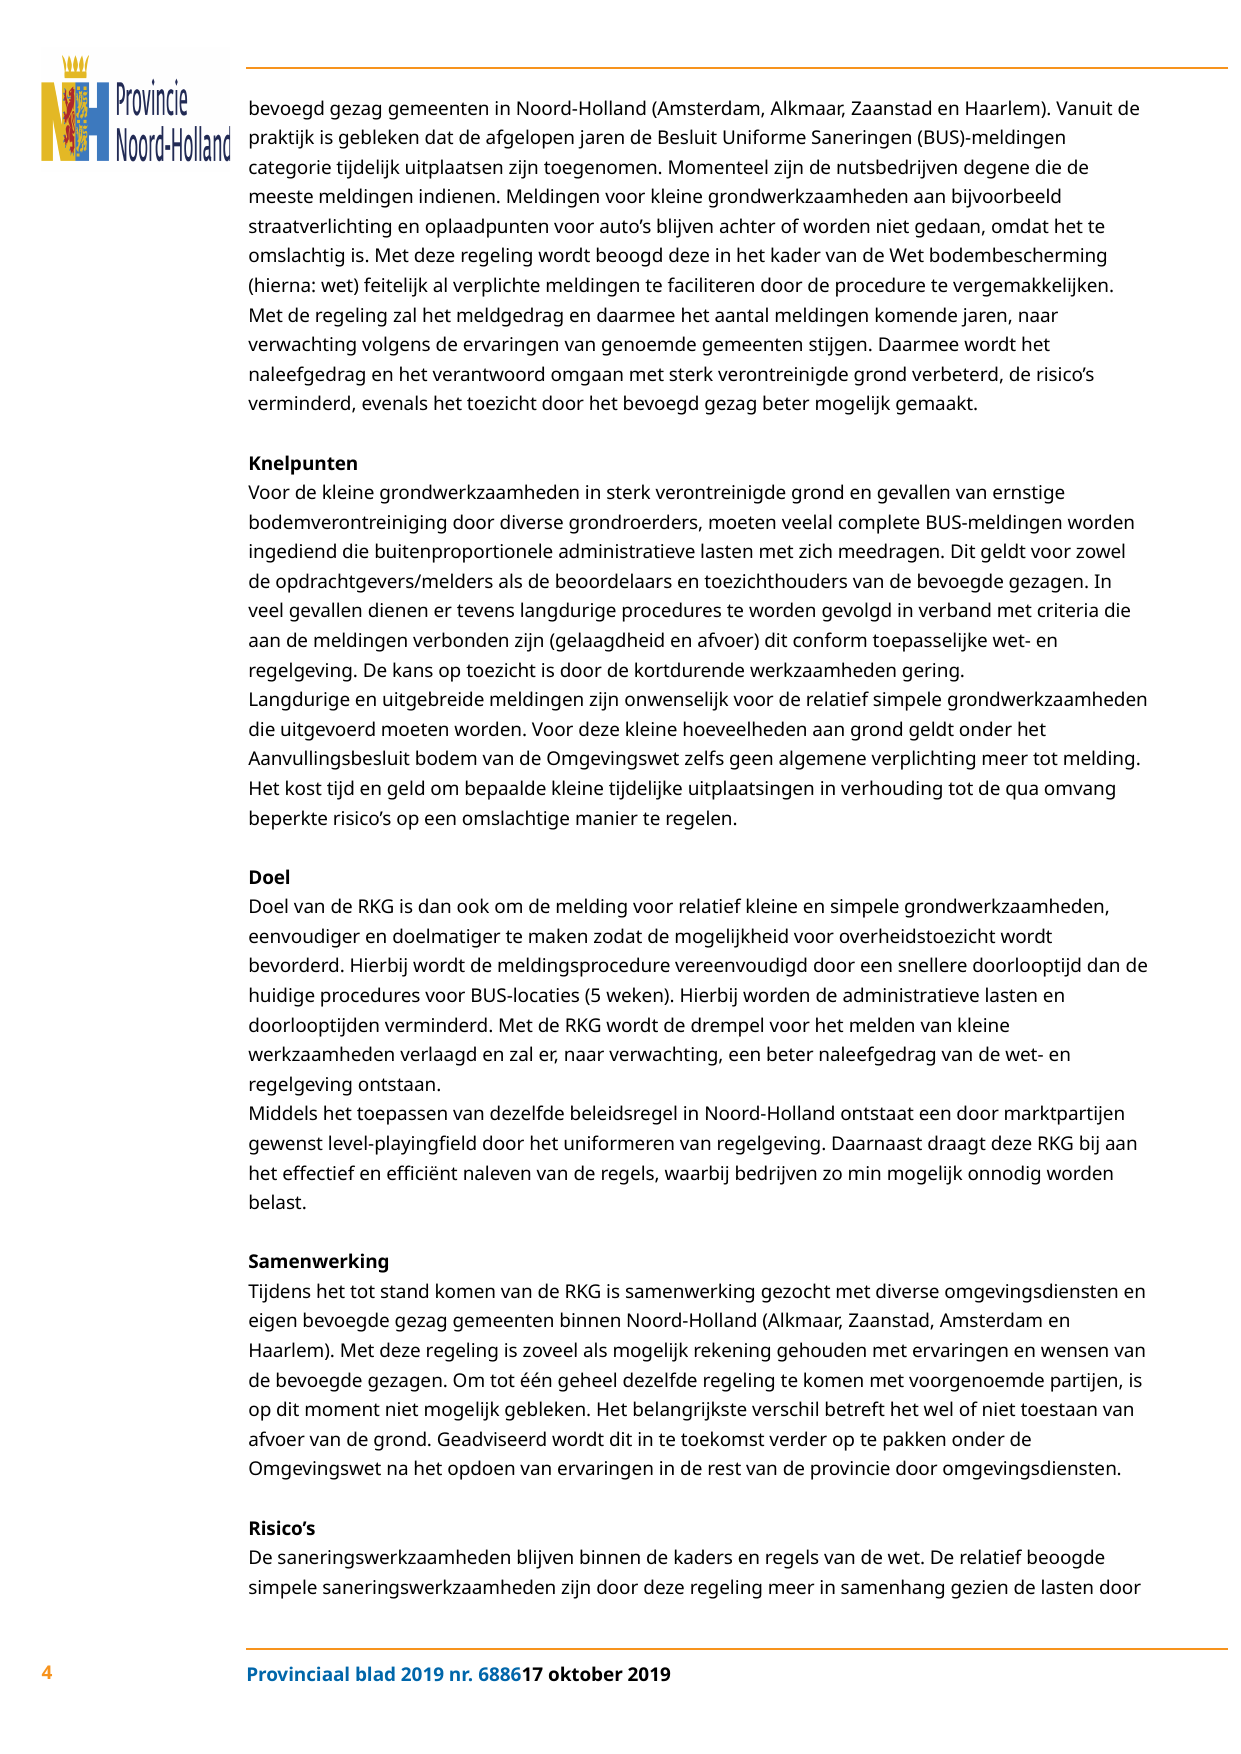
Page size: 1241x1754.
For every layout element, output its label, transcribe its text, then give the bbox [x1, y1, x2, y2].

text Doel van de RKG is dan ook om de melding voor relatief kleine en simpele grondwerkzaamheden, eenvoudiger en doelmatiger te maken zodat de mogelijkheid voor overheidstoezicht wordt bevorderd. Hierbij wordt de meldingsprocedure vereenvoudigd door een snellere doorlooptijd dan de huidige procedures voor BUS-locaties (5 weken). Hierbij worden de administratieve lasten en doorlooptijden verminderd. Met de RKG wordt de drempel voor het melden van kleine werkzaamheden verlaagd en zal er, naar verwachting, een beter naleefgedrag van de wet- en regelgeving ontstaan. [248, 893, 1152, 1097]
text bevoegd gezag gemeenten in Noord-Holland (Amsterdam, Alkmaar, Zaanstad en Haarlem). Vanuit de praktijk is gebleken dat de afgelopen jaren de Besluit Uniforme Saneringen (BUS)-meldingen categorie tijdelijk uitplaatsen zijn toegenomen. Momenteel zijn de nutsbedrijven degene die de meeste meldingen indienen. Meldingen voor kleine grondwerkzaamheden aan bijvoorbeeld straatverlichting en oplaadpunten voor auto’s blijven achter of worden niet gedaan, omdat het te omslachtig is. Met deze regeling wordt beoogd deze in het kader van de Wet bodembescherming (hierna: wet) feitelijk al verplichte meldingen te faciliteren door de procedure te vergemakkelijken. Met de regeling zal het meldgedrag en daarmee het aantal meldingen komende jaren, naar verwachting volgens de ervaringen van genoemde gemeenten stijgen. Daarmee wordt het naleefgedrag en het verantwoord omgaan met sterk verontreinigde grond verbeterd, de risico’s verminderd, evenals het toezicht door het bevoegd gezag beter mogelijk gemaakt. [248, 95, 1152, 416]
text Voor de kleine grondwerkzaamheden in sterk verontreinigde grond en gevallen van ernstige bodemverontreiniging door diverse grondroerders, moeten veelal complete BUS-meldingen worden ingediend die buitenproportionele administratieve lasten met zich meedragen. Dit geldt voor zowel de opdrachtgevers/melders als de beoordelaars en toezichthouders van de bevoegde gezagen. In veel gevallen dienen er tevens langdurige procedures te worden gevolgd in verband met criteria die aan de meldingen verbonden zijn (gelaagdheid en afvoer) dit conform toepasselijke wet- en regelgeving. De kans op toezicht is door de kortdurende werkzaamheden gering. [248, 479, 1152, 683]
text Tijdens het tot stand komen van de RKG is samenwerking gezocht met diverse omgevingsdiensten en eigen bevoegde gezag gemeenten binnen Noord-Holland (Alkmaar, Zaanstad, Amsterdam en Haarlem). Met deze regeling is zoveel als mogelijk rekening gehouden met ervaringen en wensen van de bevoegde gezagen. Om tot één geheel dezelfde regeling te komen met voorgenoemde partijen, is op dit moment niet mogelijk gebleken. Het belangrijkste verschil betreft het wel of niet toestaan van afvoer van de grond. Geadviseerd wordt dit in te toekomst verder op te pakken onder de Omgevingswet na het opdoen van ervaringen in de rest van de provincie door omgevingsdiensten. [248, 1278, 1152, 1481]
picture [41, 47, 231, 172]
text De saneringswerkzaamheden blijven binnen de kaders en regels van de wet. De relatief beoogde simpele saneringswerkzaamheden zijn door deze regeling meer in samenhang gezien de lasten door [248, 1544, 1152, 1600]
text Middels het toepassen van dezelfde beleidsregel in Noord-Holland ontstaat een door marktpartijen gewenst level-playingfield door het uniformeren van regelgeving. Daarnaast draagt deze RKG bij aan het effectief en efficiënt naleven van de regels, waarbij bedrijven zo min mogelijk onnodig worden belast. [248, 1101, 1152, 1215]
text Langdurige en uitgebreide meldingen zijn onwenselijk voor de relatief simpele grondwerkzaamheden die uitgevoerd moeten worden. Voor deze kleine hoeveelheden aan grond geldt onder het Aanvullingsbesluit bodem van de Omgevingswet zelfs geen algemene verplichting meer tot melding. Het kost tijd en geld om bepaalde kleine tijdelijke uitplaatsingen in verhouding tot de qua omvang beperkte risico’s op een omslachtige manier te regelen. [248, 686, 1152, 831]
text Knelpunten [248, 450, 1152, 476]
text Doel [248, 864, 1152, 890]
text Risico’s [248, 1515, 1152, 1541]
text Samenwerking [248, 1248, 1152, 1274]
